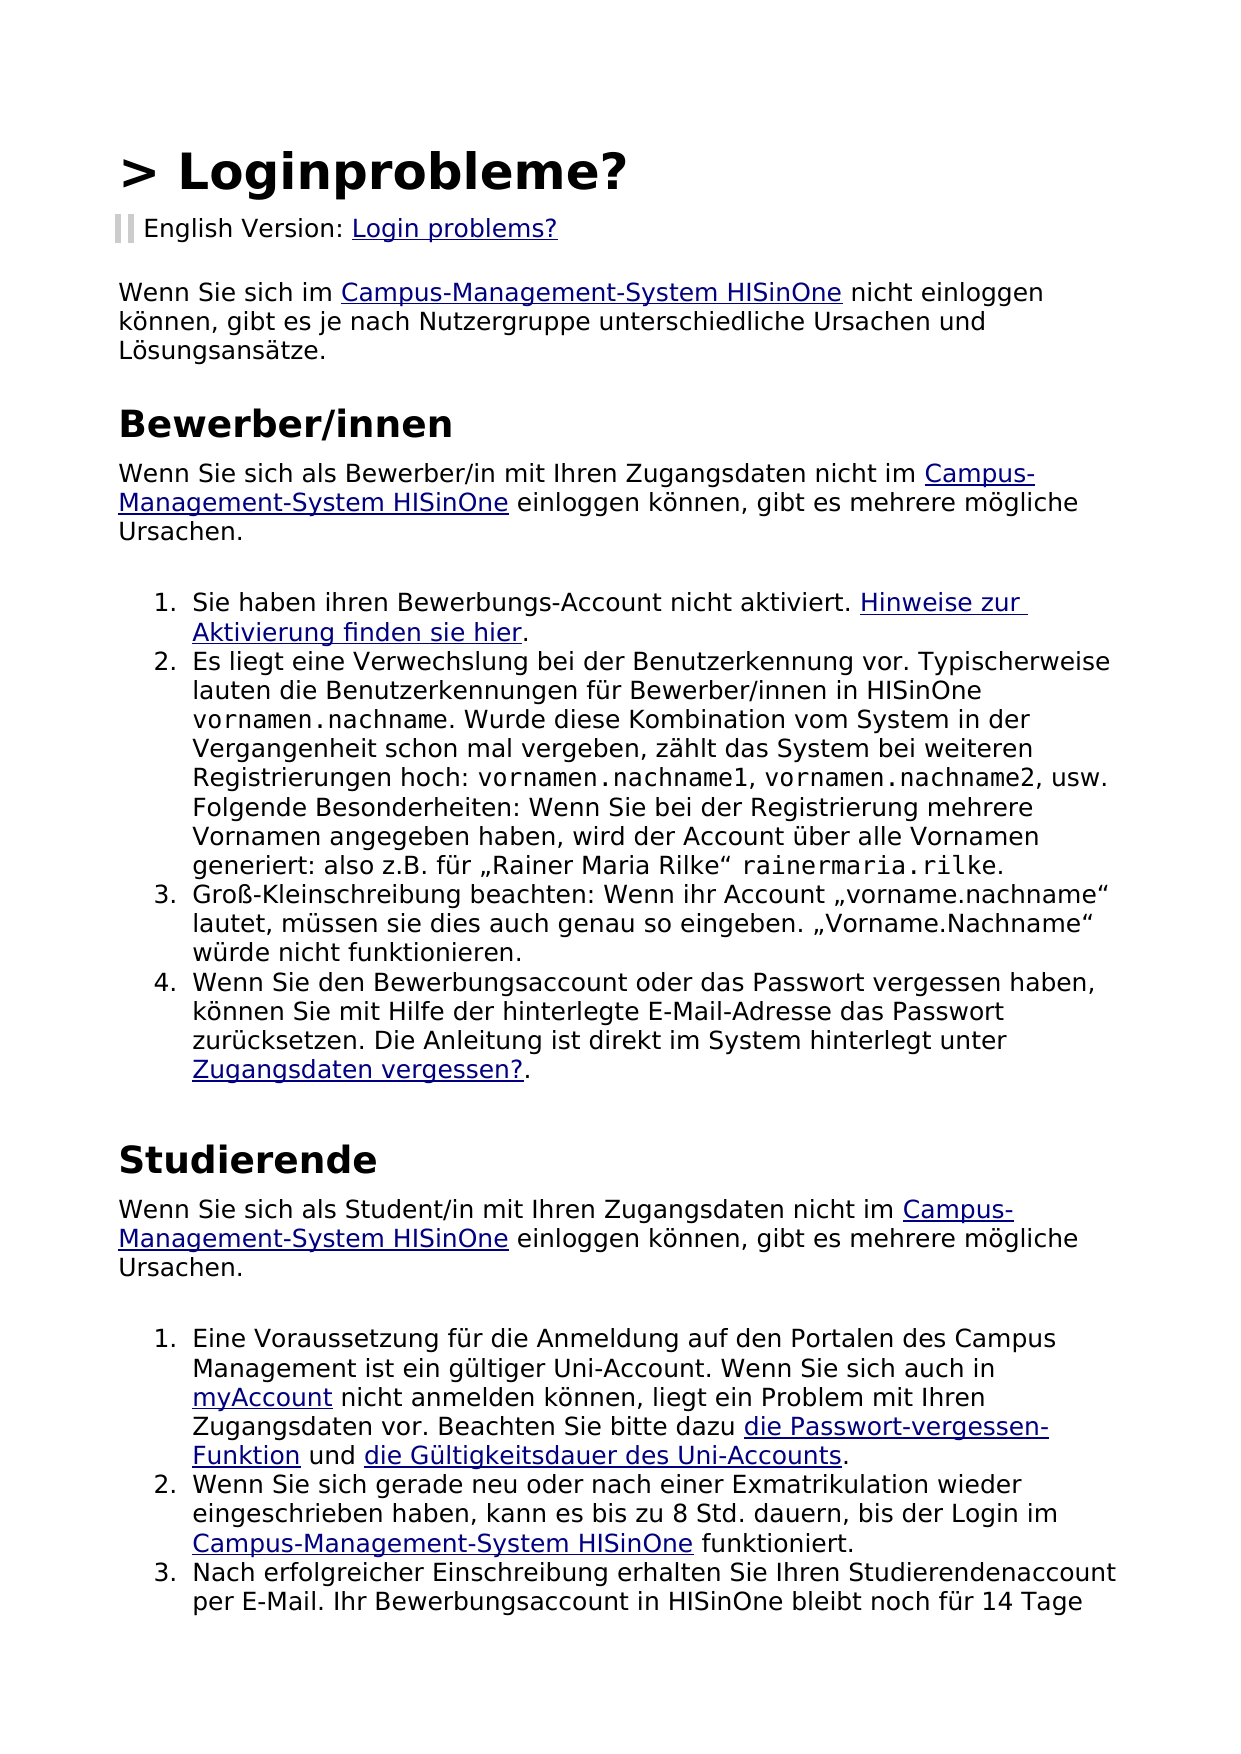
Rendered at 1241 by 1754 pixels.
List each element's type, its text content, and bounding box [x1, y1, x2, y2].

subtitle > Loginprobleme? [118, 143, 1122, 201]
text Wenn Sie sich als Student/in mit Ihren Zugangsdaten nicht im Campus-Management-System HISinOne einloggen können, gibt es mehrere mögliche Ursachen. [118, 1195, 1122, 1283]
table_header English Version: Login problems? [134, 214, 1109, 243]
subtitle Studierende [118, 1139, 1122, 1183]
list Groß-Kleinschreibung beachten: Wenn ihr Account „vorname.nachname“ lautet, müssen sie dies auch genau so eingeben. „Vorname.Nachname“ würde nicht funktionieren. [177, 880, 1122, 968]
text Wenn Sie sich im Campus-Management-System HISinOne nicht einloggen können, gibt es je nach Nutzergruppe unterschiedliche Ursachen und Lösungsansätze. [118, 278, 1122, 366]
text Wenn Sie sich als Bewerber/in mit Ihren Zugangsdaten nicht im Campus-Management-System HISinOne einloggen können, gibt es mehrere mögliche Ursachen. [118, 459, 1122, 547]
list Eine Voraussetzung für die Anmeldung auf den Portalen des Campus Management ist ein gültiger Uni-Account. Wenn Sie sich auch in myAccount nicht anmelden können, liegt ein Problem mit Ihren Zugangsdaten vor. Beachten Sie bitte dazu die Passwort-vergessen-Funktion und die Gültigkeitsdauer des Uni-Accounts. [177, 1324, 1122, 1470]
list Es liegt eine Verwechslung bei der Benutzerkennung vor. Typischerweise lauten die Benutzerkennungen für Bewerber/innen in HISinOne vornamen.nachname. Wurde diese Kombination vom System in der Vergangenheit schon mal vergeben, zählt das System bei weiteren Registrierungen hoch: vornamen.nachname1, vornamen.nachname2, usw. Folgende Besonderheiten: Wenn Sie bei der Registrierung mehrere Vornamen angegeben haben, wird der Account über alle Vornamen generiert: also z.B. für „Rainer Maria Rilke“ rainermaria.rilke. [177, 647, 1122, 880]
list Sie haben ihren Bewerbungs-Account nicht aktiviert. Hinweise zur Aktivierung finden sie hier. [177, 589, 1122, 647]
table_header [121, 214, 128, 243]
list Nach erfolgreicher Einschreibung erhalten Sie Ihren Studierendenaccount per E-Mail. Ihr Bewerbungsaccount in HISinOne bleibt noch für 14 Tage [177, 1558, 1122, 1616]
table_header [1109, 214, 1122, 243]
subtitle Bewerber/innen [118, 403, 1122, 447]
list Wenn Sie den Bewerbungsaccount oder das Passwort vergessen haben, können Sie mit Hilfe der hinterlegte E-Mail-Adresse das Passwort zurücksetzen. Die Anleitung ist direkt im System hinterlegt unter Zugangsdaten vergessen?. [177, 968, 1122, 1084]
list Wenn Sie sich gerade neu oder nach einer Exmatrikulation wieder eingeschrieben haben, kann es bis zu 8 Std. dauern, bis der Login im Campus-Management-System HISinOne funktioniert. [177, 1470, 1122, 1558]
